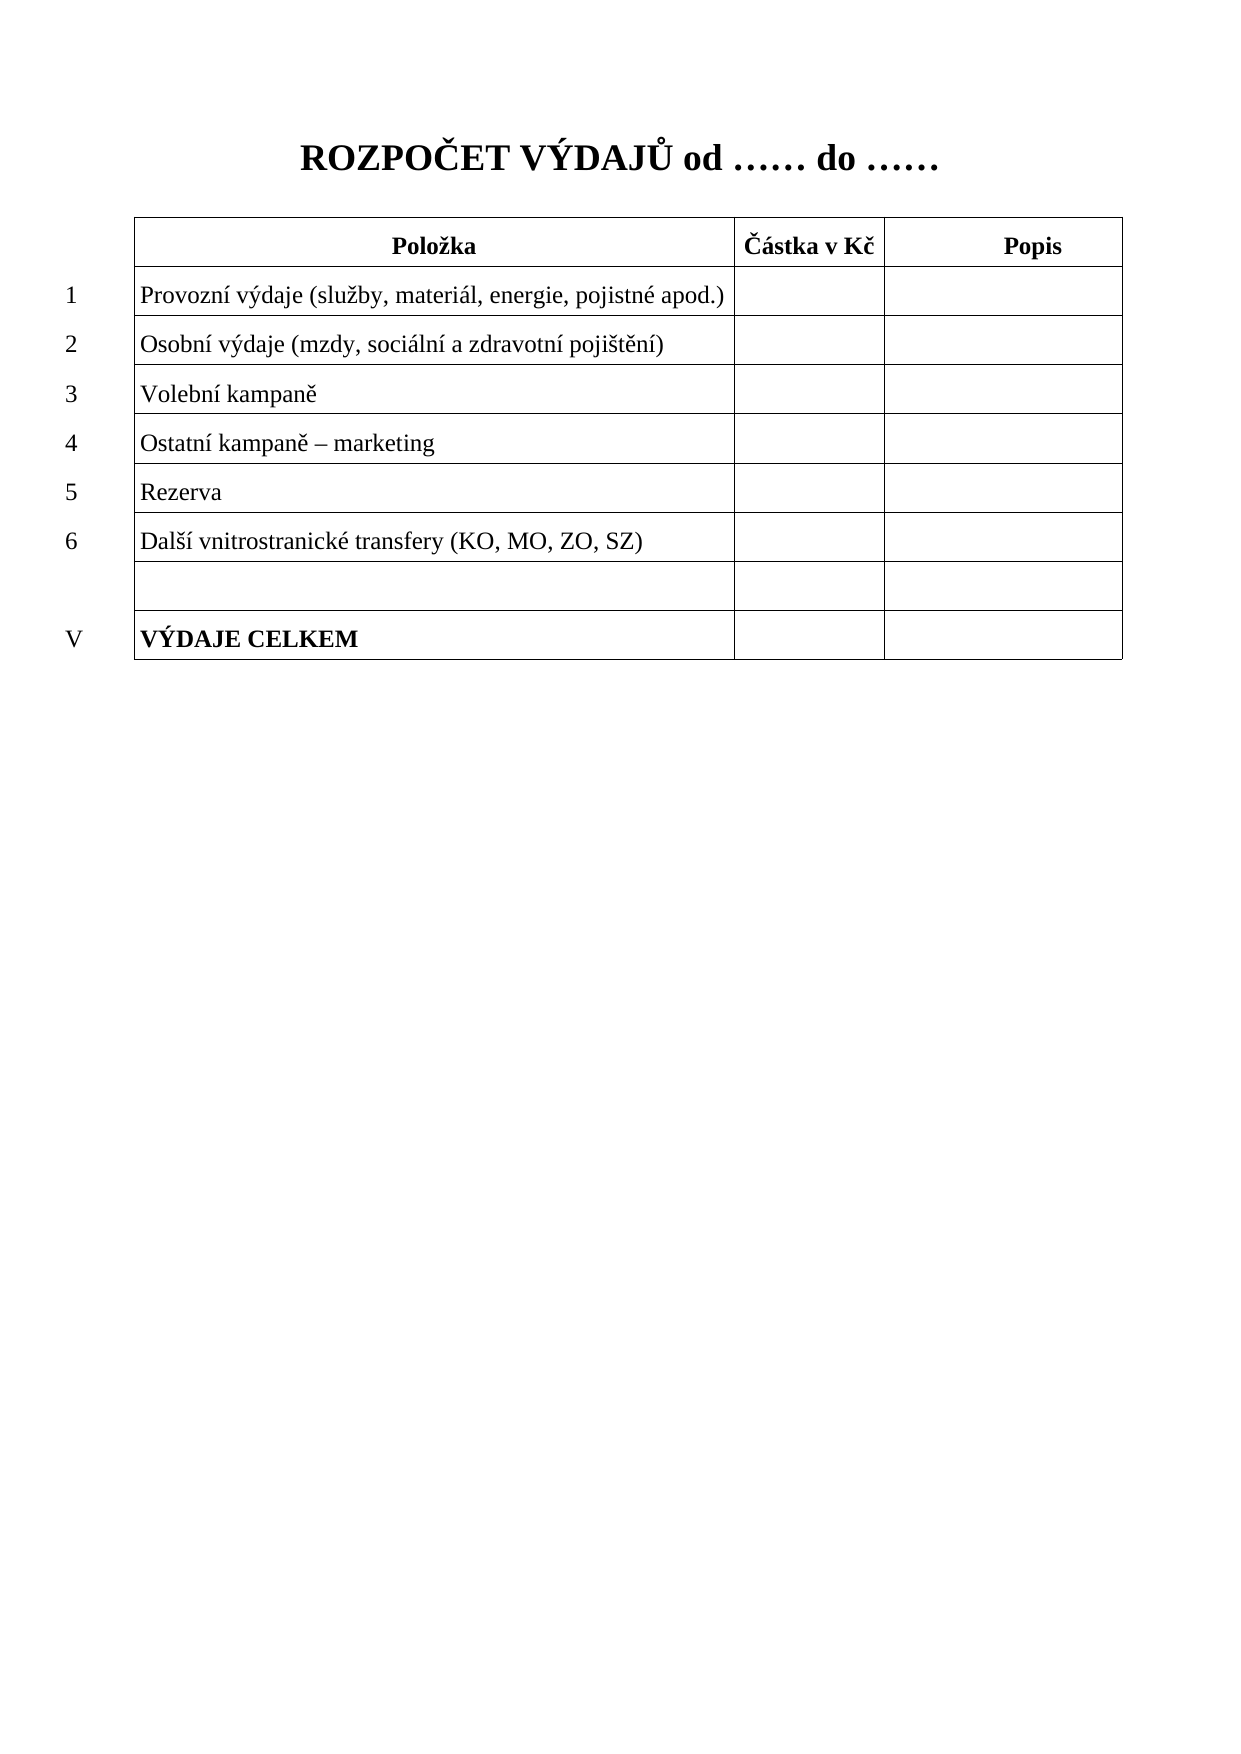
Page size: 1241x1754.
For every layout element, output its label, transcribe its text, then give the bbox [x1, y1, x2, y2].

table_cell [735, 316, 884, 364]
table_cell [735, 464, 884, 512]
table_cell [735, 365, 884, 413]
subtitle ROZPOČET VÝDAJŮ od …… do …… [118, 136, 1122, 179]
table_cell 1 [59, 266, 134, 315]
table_cell [885, 414, 1122, 462]
table_header Popis [885, 218, 1122, 266]
table_cell [885, 316, 1122, 364]
table_cell [735, 562, 884, 610]
table_cell [59, 561, 134, 610]
table_cell 4 [59, 413, 134, 462]
table_cell Rezerva [135, 464, 734, 512]
table_cell Osobní výdaje (mzdy, sociální a zdravotní pojištění) [135, 316, 734, 364]
table_cell Volební kampaně [135, 365, 734, 413]
table_cell [735, 611, 884, 659]
table_cell [735, 513, 884, 561]
table_cell Další vnitrostranické transfery (KO, MO, ZO, SZ) [135, 513, 734, 561]
table_cell [135, 562, 734, 610]
table_cell [885, 464, 1122, 512]
table_cell VÝDAJE CELKEM [135, 611, 734, 659]
table_cell [735, 414, 884, 462]
table_cell 2 [59, 315, 134, 364]
table_cell 6 [59, 512, 134, 561]
table_header Částka v Kč [735, 218, 884, 266]
table_cell [885, 611, 1122, 659]
table_cell [735, 267, 884, 315]
table_header [59, 217, 134, 266]
table_cell 5 [59, 463, 134, 512]
table_cell [885, 562, 1122, 610]
table_header Položka [135, 218, 734, 266]
table_cell [885, 267, 1122, 315]
table_cell [885, 513, 1122, 561]
table_cell [885, 365, 1122, 413]
table_cell V [59, 610, 134, 659]
table_cell Provozní výdaje (služby, materiál, energie, pojistné apod.) [135, 267, 734, 315]
table_cell 3 [59, 364, 134, 413]
table_cell Ostatní kampaně – marketing [135, 414, 734, 462]
